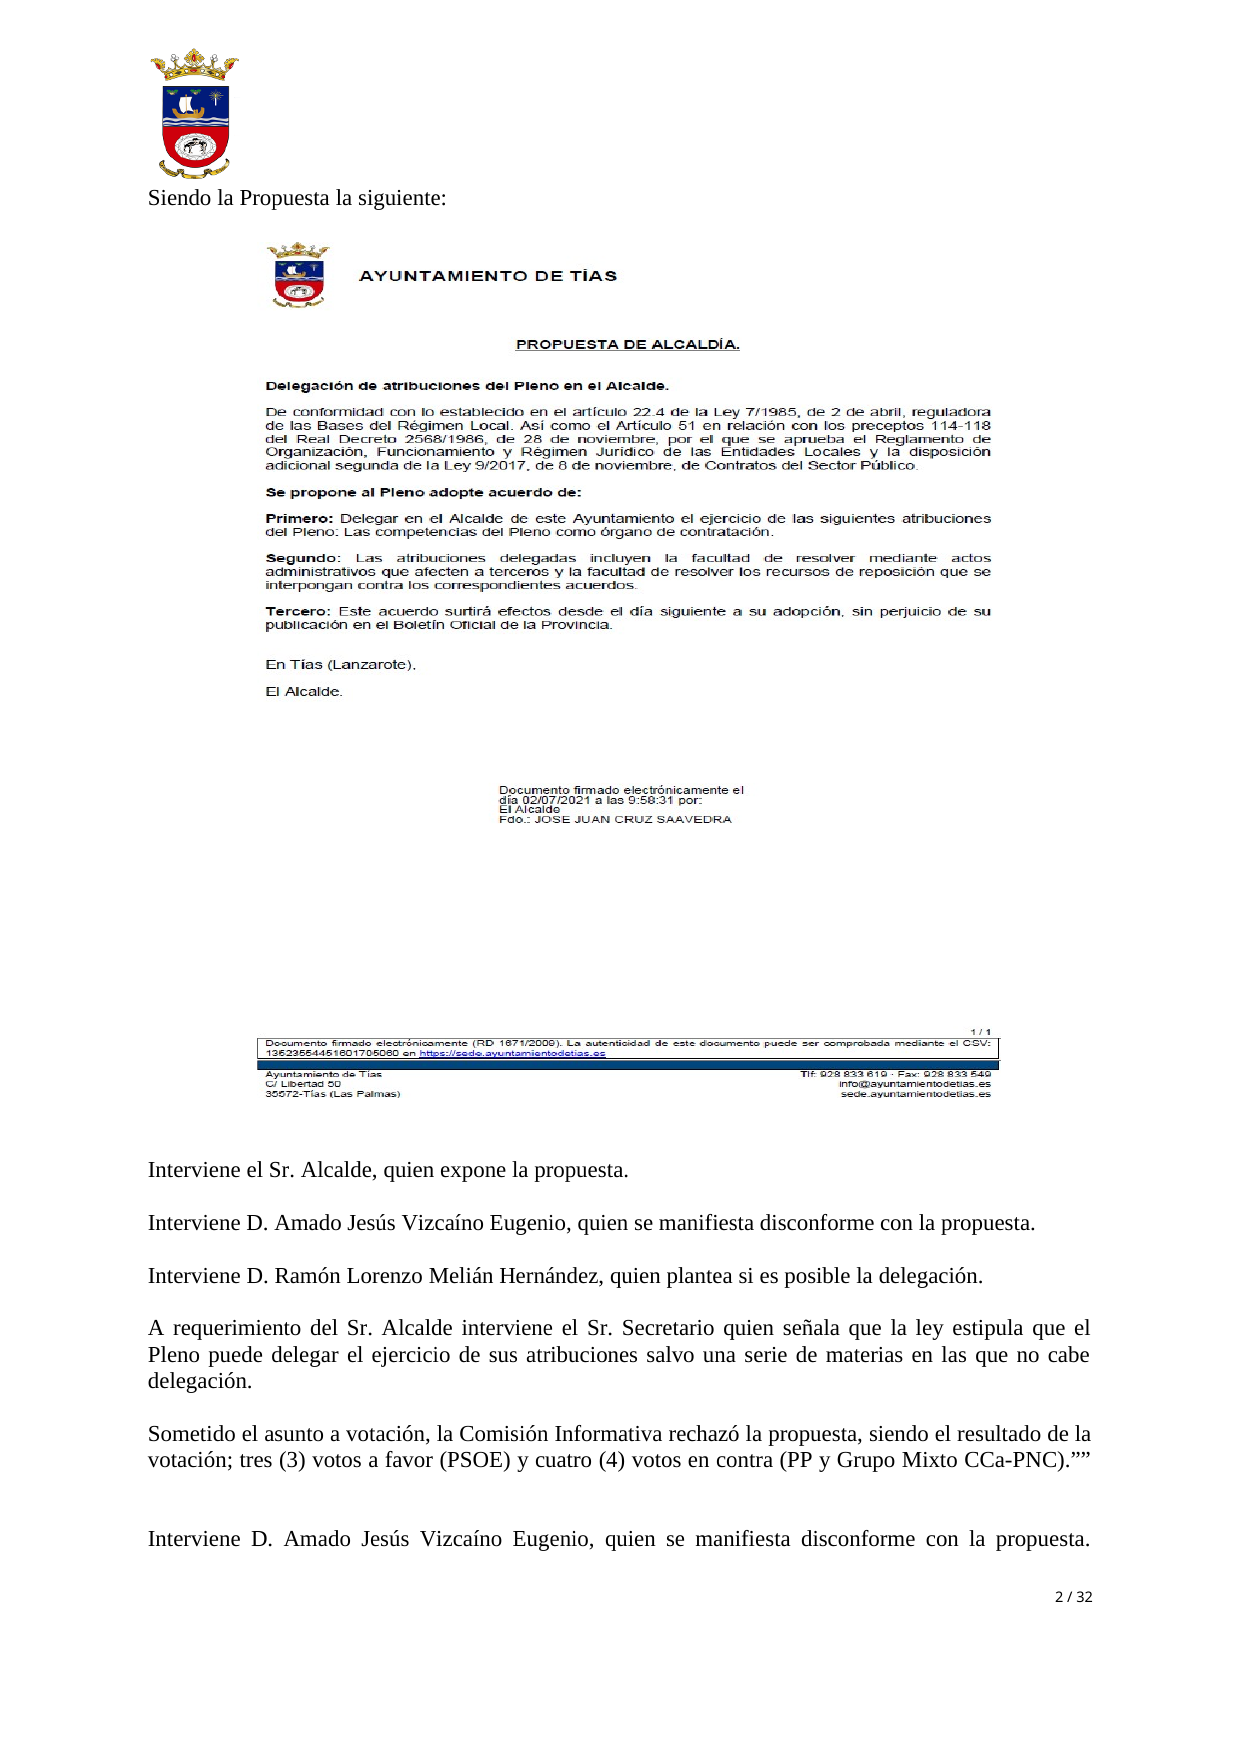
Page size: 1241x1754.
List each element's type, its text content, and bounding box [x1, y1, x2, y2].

text Sometido el asunto a votación, la Comisión Informativa rechazó la propuesta, siendo el resultado de la votación; tres (3) votos a favor (PSOE) y cuatro (4) votos en contra (PP y Grupo Mixto CCa-PNC).”” [148, 1420, 1093, 1472]
text Interviene D. Amado Jesús Vizcaíno Eugenio, quien se manifiesta disconforme con la propuesta. Interviene D. Ramón Lorenzo Melián Hernández, quien plantea si es posible la delegación. [148, 1209, 1037, 1288]
text 2 / 32 [135, 1587, 1093, 1607]
text Interviene D. Amado Jesús Vizcaíno Eugenio, quien se manifiesta disconforme con la propuesta. [148, 1525, 1119, 1552]
text Siendo la Propuesta la siguiente: [148, 184, 1119, 210]
text A requerimiento del Sr. Alcalde interviene el Sr. Secretario quien señala que la ley estipula que el Pleno puede delegar el ejercicio de sus atribuciones salvo una serie de materias en las que no cabe delegación. [148, 1314, 1093, 1393]
text Interviene el Sr. Alcalde, quien expone la propuesta. [148, 1156, 1119, 1183]
